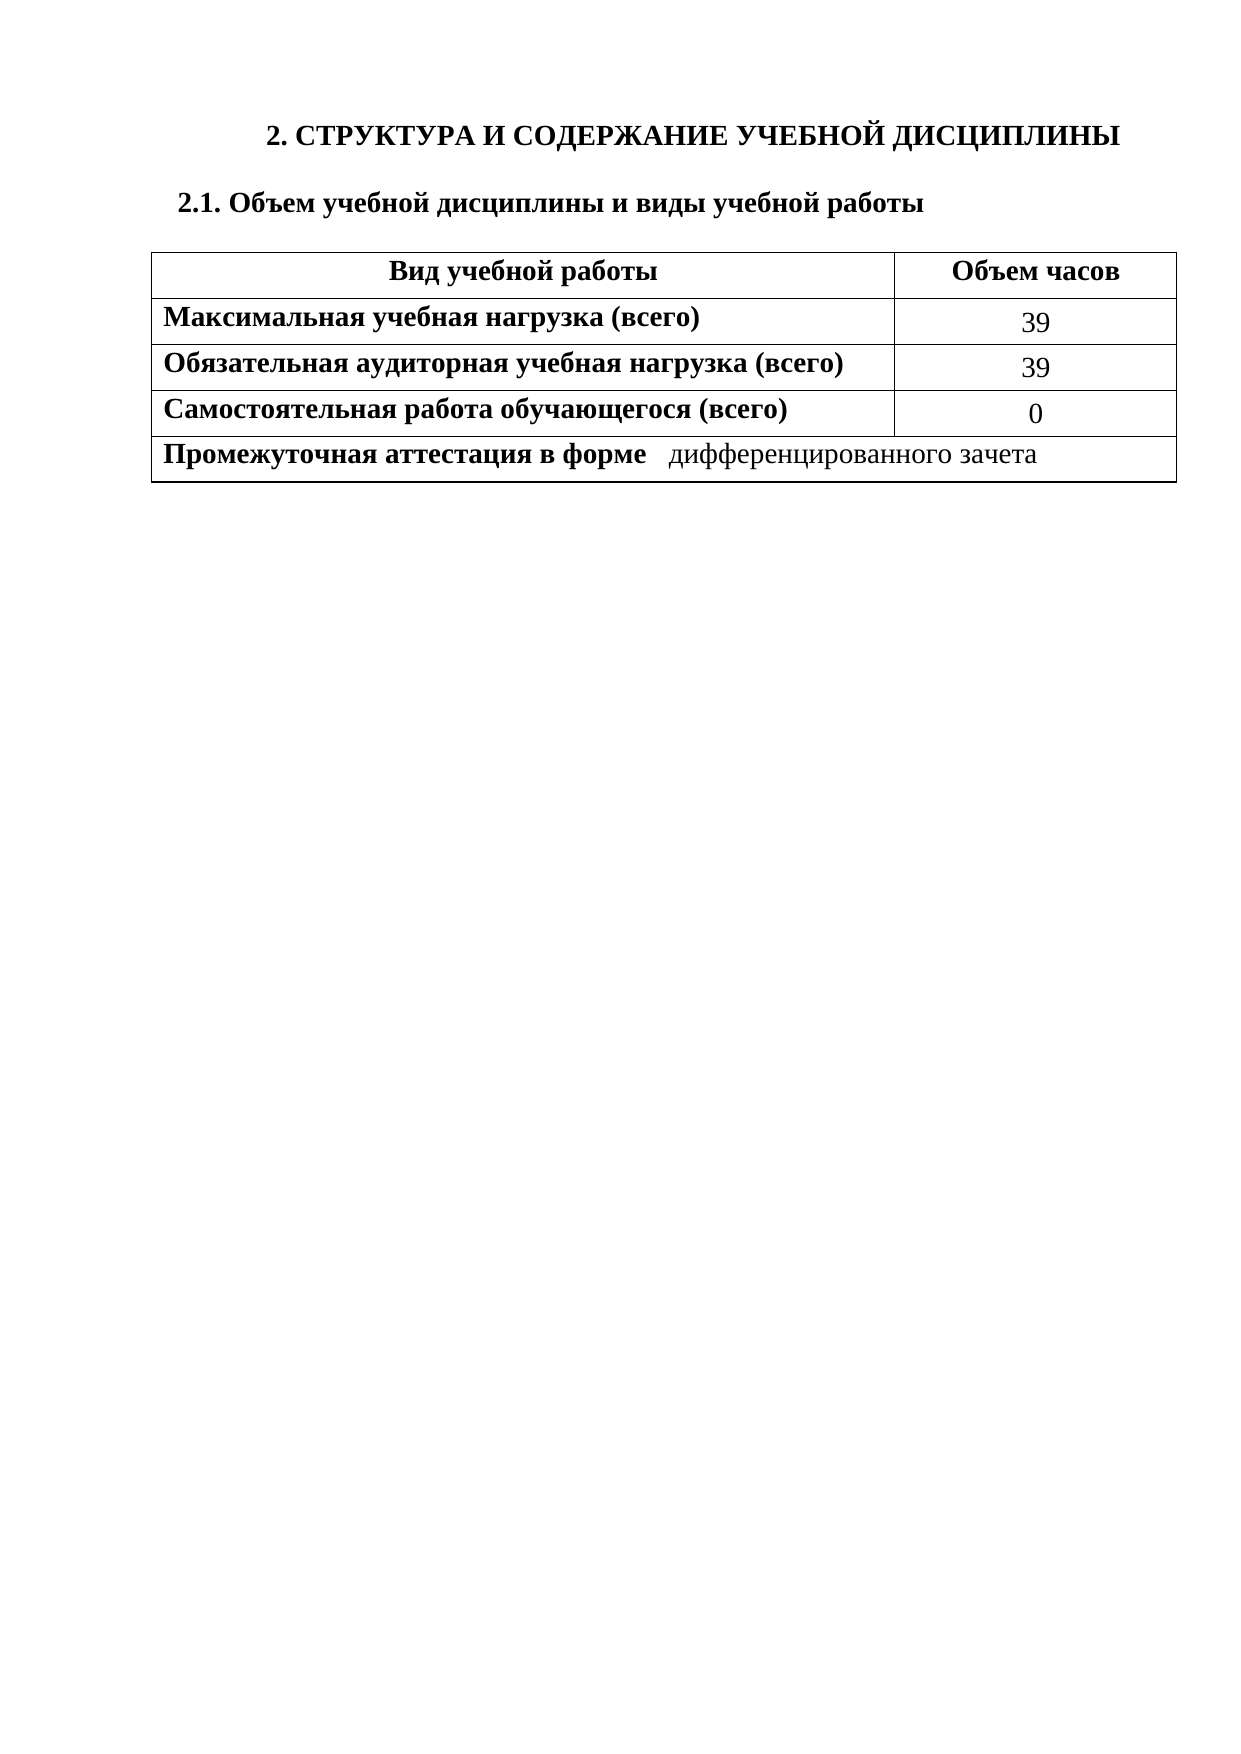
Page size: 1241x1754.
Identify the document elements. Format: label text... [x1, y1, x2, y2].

table_cell Промежуточная аттестация в форме дифференцированного зачета [152, 437, 1176, 481]
table_cell 39 [895, 345, 1176, 390]
table_header Объем часов [895, 253, 1176, 298]
table_header Вид учебной работы [152, 253, 894, 298]
table_cell 39 [895, 299, 1176, 344]
text 2.1. Объем учебной дисциплины и виды учебной работы [177, 185, 1152, 219]
table_cell Максимальная учебная нагрузка (всего) [152, 299, 894, 344]
table_cell Обязательная аудиторная учебная нагрузка (всего) [152, 345, 894, 390]
table_cell Самостоятельная работа обучающегося (всего) [152, 391, 894, 436]
table_cell 0 [895, 391, 1176, 436]
text 2. СТРУКТУРА И СОДЕРЖАНИЕ УЧЕБНОЙ ДИСЦИПЛИНЫ [177, 118, 1152, 152]
